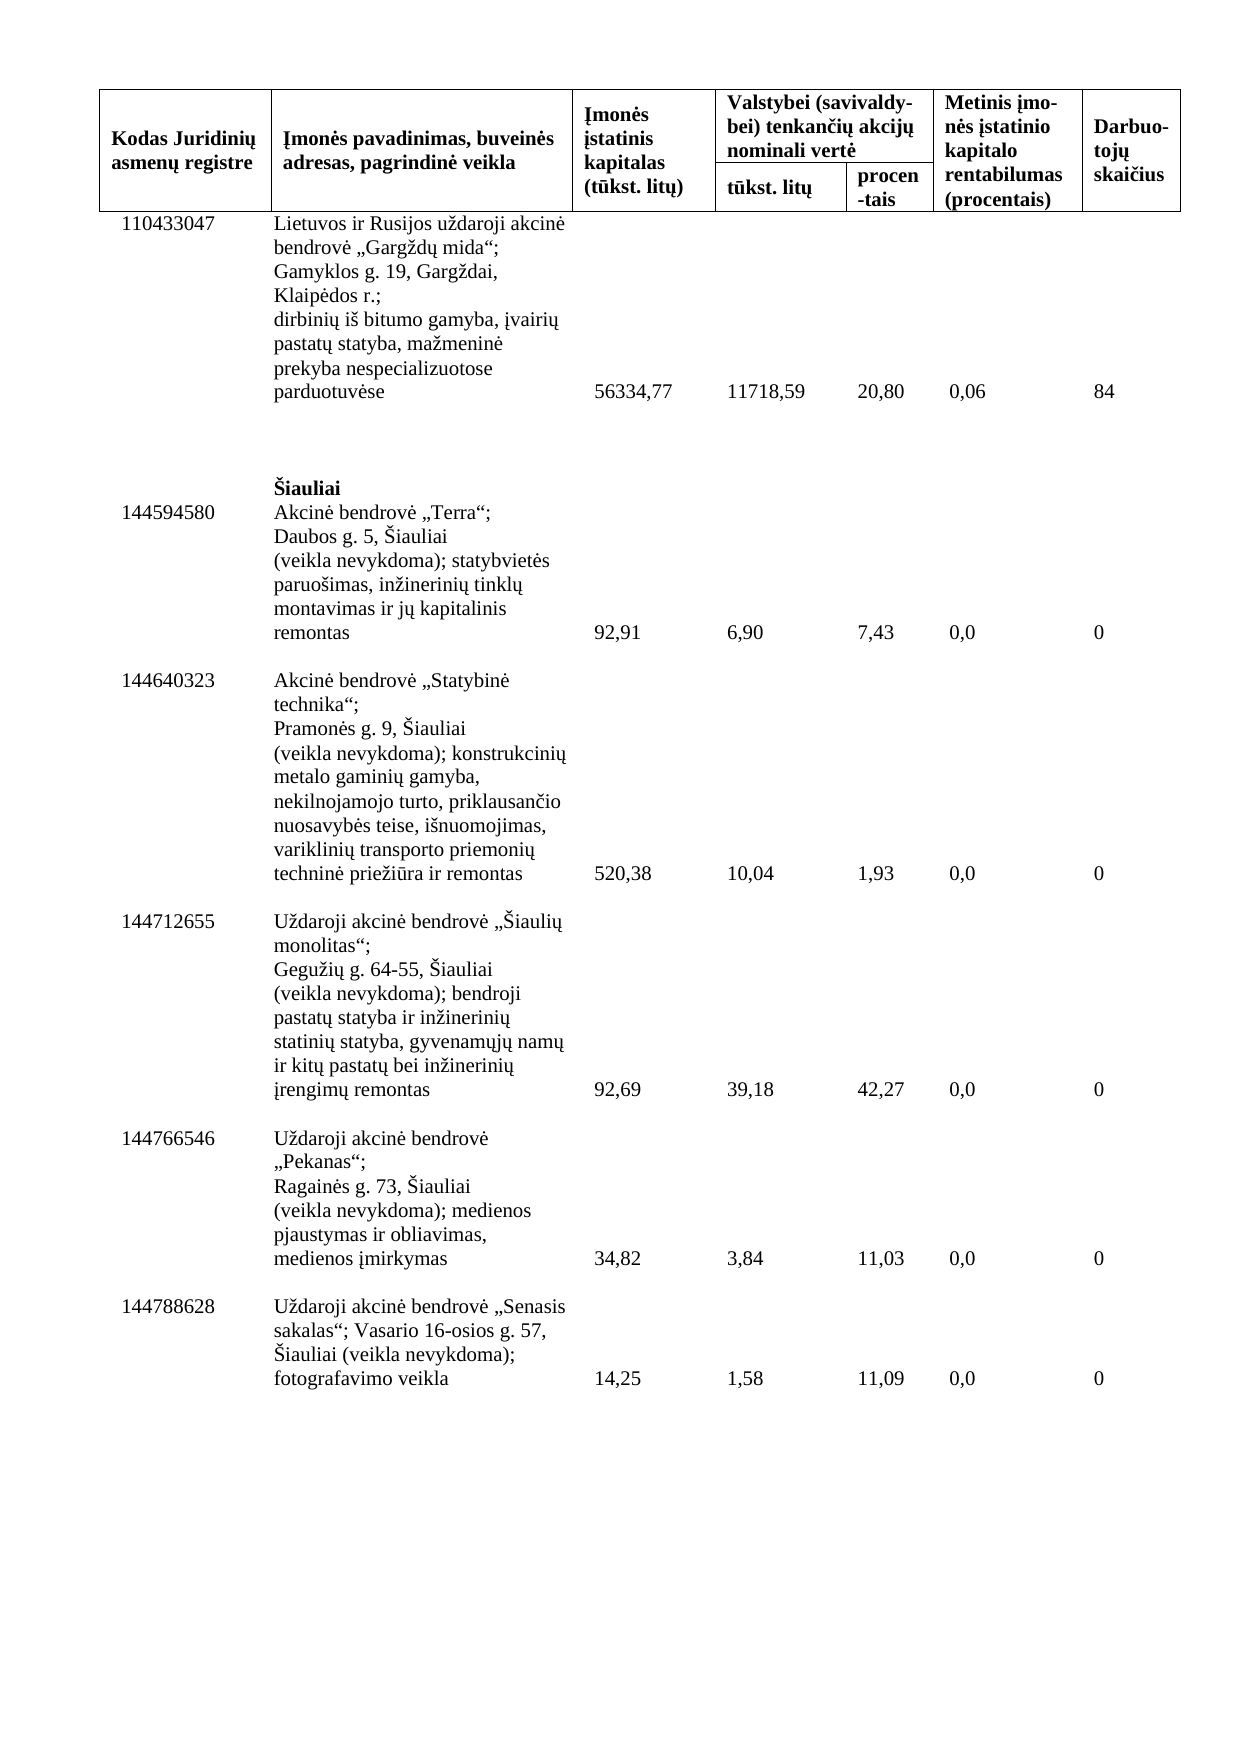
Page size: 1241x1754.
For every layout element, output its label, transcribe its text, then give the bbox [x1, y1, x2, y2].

table_cell 110433047 [105, 212, 262, 403]
table_cell [105, 476, 262, 500]
table_cell 0,0 [938, 1125, 1082, 1270]
table_cell Lietuvos ir Rusijos uždaroji akcinė bendrovė „Gargždų mida“; Gamyklos g. 19, Gargždai, Klaipėdos r.; dirbinių iš bitumo gamyba, įvairių pastatų statyba, mažmeninė prekyba nespecializuotose parduotuvėse [262, 212, 583, 403]
table_cell Akcinė bendrovė „Terra“; Daubos g. 5, Šiauliai (veikla nevykdoma); statybvietės paruošimas, inžinerinių tinklų montavimas ir jų kapitalinis remontas [262, 500, 583, 644]
table_cell [100, 885, 104, 909]
table_cell 520,38 [583, 668, 716, 885]
table_cell [105, 404, 1185, 428]
table_cell [100, 1101, 104, 1125]
table_cell 0,06 [938, 212, 1082, 403]
table_cell [100, 1294, 104, 1390]
table_cell 34,82 [583, 1125, 716, 1270]
table_cell [100, 500, 104, 644]
table_cell 1,93 [846, 668, 938, 885]
table_cell [100, 212, 104, 403]
table_cell 144594580 [105, 500, 262, 644]
table_cell 3,84 [716, 1125, 846, 1270]
table_cell 42,27 [846, 909, 938, 1101]
table_cell [105, 1270, 1185, 1294]
table_cell 0 [1083, 1294, 1185, 1390]
table_cell 92,91 [583, 500, 716, 644]
table_cell 6,90 [716, 500, 846, 644]
table_cell 0,0 [938, 500, 1082, 644]
table_cell 0,0 [938, 1294, 1082, 1390]
table_cell 0 [1083, 1125, 1185, 1270]
table_cell tūkst. litų [716, 163, 846, 211]
table_cell 39,18 [716, 909, 846, 1101]
table_cell [100, 452, 104, 476]
table_cell [105, 644, 1185, 668]
table_cell 92,69 [583, 909, 716, 1101]
table_cell procen-tais [847, 163, 933, 211]
table_cell [105, 885, 1185, 909]
table_header Valstybei (savivaldy­bei) tenkančių akcijų nominali vertė [716, 90, 933, 162]
table_cell 144640323 [105, 668, 262, 885]
table_cell 84 [1083, 211, 1185, 403]
table_cell Uždaroji akcinė bendrovė „Senasis sakalas“; Vasario 16-osios g. 57, Šiauliai (veikla nevykdoma); fotografavimo veikla [262, 1294, 583, 1390]
table_header Įmonės pavadinimas, buveinės adresas, pagrindinė veikla [272, 90, 572, 211]
table_cell 11718,59 [716, 212, 846, 403]
table_cell Uždaroji akcinė bendrovė „Pekanas“; Ragainės g. 73, Šiauliai (veikla nevykdoma); medienos pjaustymas ir obliavimas, medienos įmirkymas [262, 1125, 583, 1270]
table_cell 0,0 [938, 668, 1082, 885]
table_cell 7,43 [846, 500, 938, 644]
table_cell 56334,77 [583, 212, 716, 403]
table_cell 10,04 [716, 668, 846, 885]
table_header Metinis įmo­nės įstatinio kapitalo rentabilumas (procentais) [934, 90, 1082, 211]
table_cell [100, 1390, 104, 1414]
table_cell [1181, 162, 1185, 211]
table_cell [105, 1101, 1185, 1125]
table_cell 20,80 [846, 212, 938, 403]
table_cell [105, 452, 1185, 476]
table_header Įmonės įstatinis kapitalas (tūkst. litų) [573, 90, 715, 211]
table_cell [100, 644, 104, 668]
table_cell [100, 428, 104, 452]
table_cell Akcinė bendrovė „Statybinė technika“; Pramonės g. 9, Šiauliai (veikla nevykdoma); konstrukcinių metalo gaminių gamyba, nekilnojamojo turto, priklausančio nuosavybės teise, išnuomojimas, variklinių transporto priemonių techninė priežiūra ir remontas [262, 668, 583, 885]
table_cell [100, 476, 104, 500]
table_cell [100, 668, 104, 885]
table_cell 0 [1083, 500, 1185, 644]
table_cell 144766546 [105, 1125, 262, 1270]
table_cell 11,03 [846, 1125, 938, 1270]
table_cell 1,58 [716, 1294, 846, 1390]
table_header [1181, 89, 1185, 162]
table_cell [105, 428, 1185, 452]
table_cell [100, 404, 104, 428]
table_cell 0,0 [938, 909, 1082, 1101]
table_cell [100, 909, 104, 1101]
table_cell [100, 1270, 104, 1294]
table_cell 0 [1083, 668, 1185, 885]
table_header Kodas Juridinių asmenų registre [100, 90, 271, 211]
table_cell 144788628 [105, 1294, 262, 1390]
table_cell [100, 1125, 104, 1270]
table_cell [105, 1390, 1185, 1414]
table_header Darbuo-tojų skaičius [1083, 90, 1180, 211]
table_cell 11,09 [846, 1294, 938, 1390]
table_cell 144712655 [105, 909, 262, 1101]
table_cell Uždaroji akcinė bendrovė „Šiaulių monolitas“; Gegužių g. 64-55, Šiauliai (veikla nevykdoma); bendroji pastatų statyba ir inžinerinių statinių statyba, gyvenamųjų namų ir kitų pastatų bei inžinerinių įrengimų remontas [262, 909, 583, 1101]
table_cell Šiauliai [262, 476, 1185, 500]
table_cell 14,25 [583, 1294, 716, 1390]
table_cell 0 [1083, 909, 1185, 1101]
